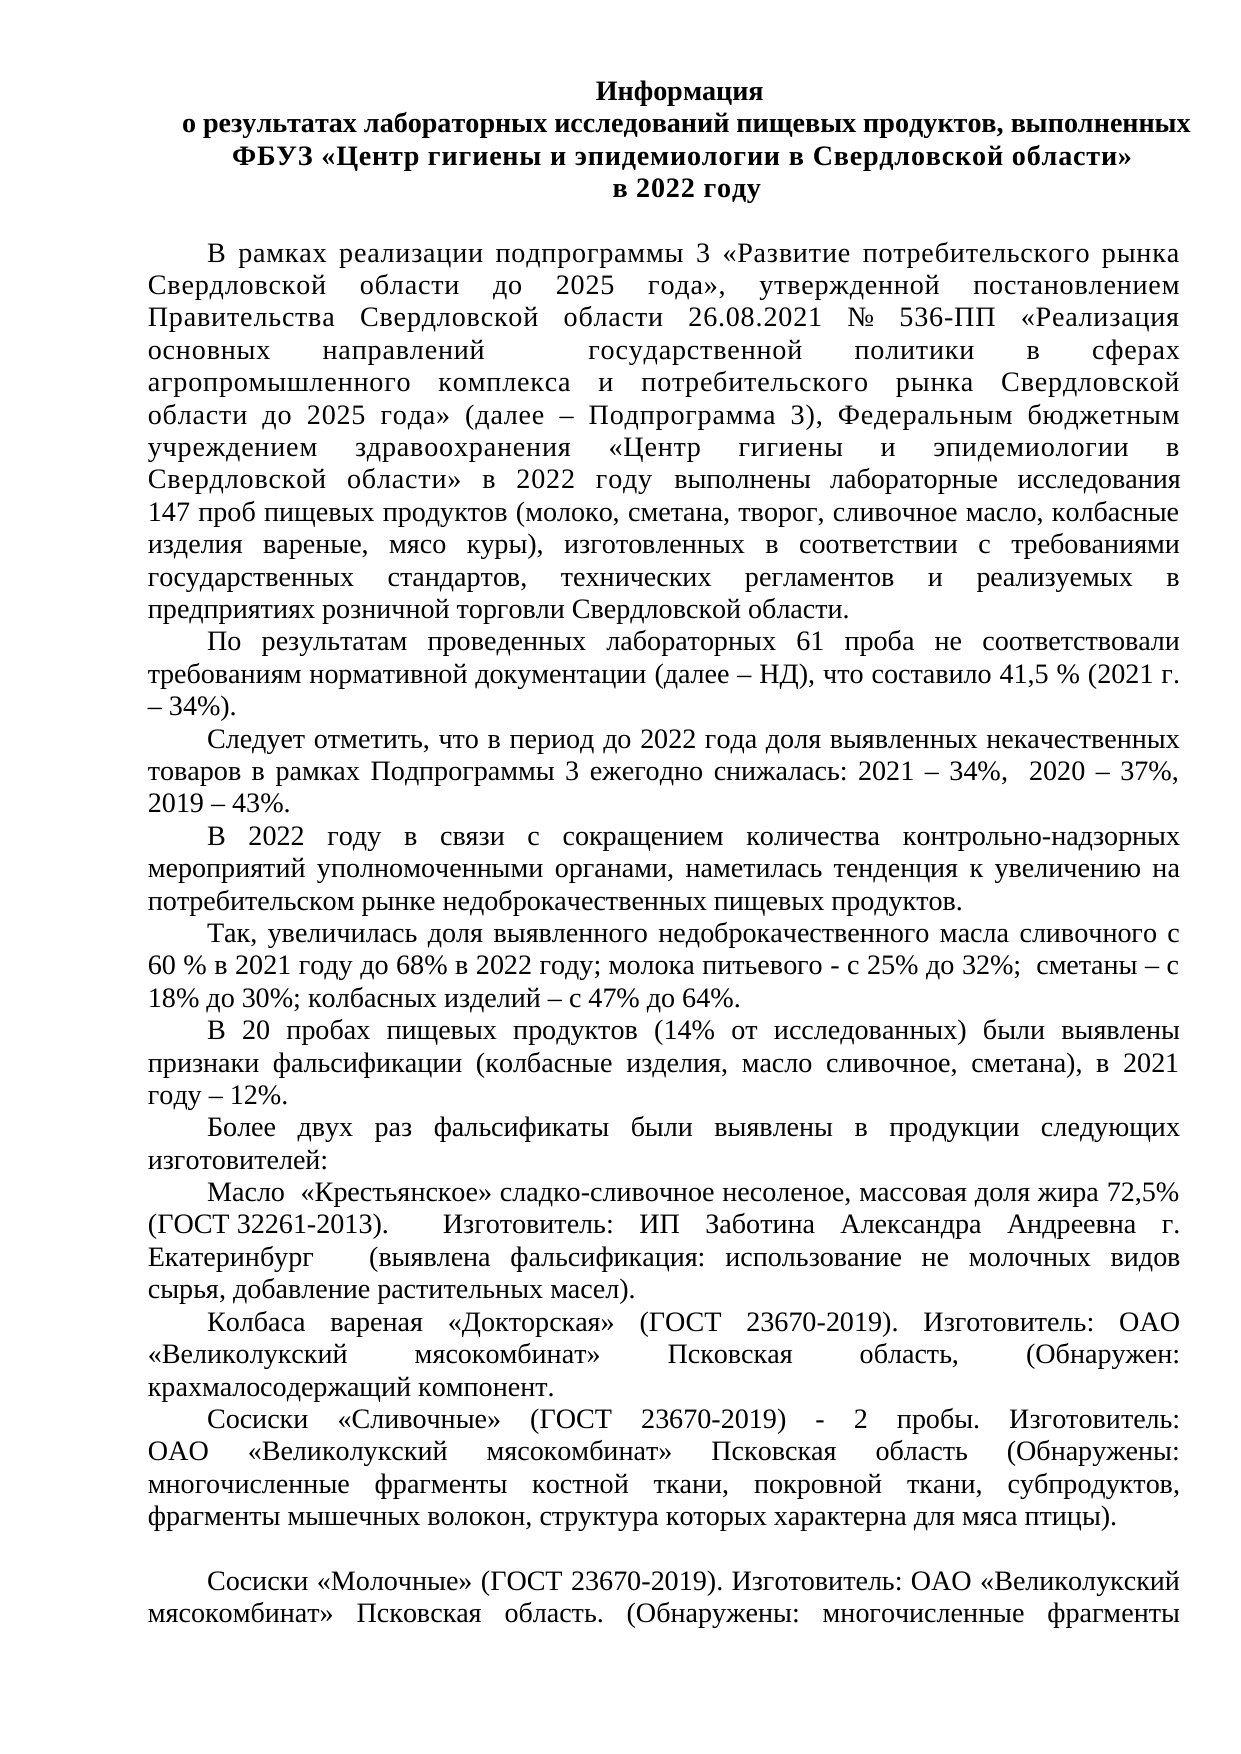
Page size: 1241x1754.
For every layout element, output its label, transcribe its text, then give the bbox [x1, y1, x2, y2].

text Информация [177, 74, 1196, 106]
text Следует отметить, что в период до 2022 года доля выявленных некачественных товаров в рамках Подпрограммы 3 ежегодно снижалась: 2021 – 34%, 2020 – 37%, 2019 – 43%. [148, 722, 1181, 819]
text Так, увеличилась доля выявленного недоброкачественного масла сливочного с 60 % в 2021 году до 68% в 2022 году; молока питьевого - с 25% до 32%; сметаны – с 18% до 30%; колбасных изделий – с 47% до 64%. [148, 916, 1181, 1013]
text Масло «Крестьянское» сладко-сливочное несоленое, массовая доля жира 72,5% (ГОСТ 32261-2013). Изготовитель: ИП Заботина Александра Андреевна г. Екатеринбург (выявлена фальсификация: использование не молочных видов сырья, добавление растительных масел). [148, 1175, 1181, 1305]
text Сосиски «Сливочные» (ГОСТ 23670-2019) - 2 пробы. Изготовитель: ОАО «Великолукский мясокомбинат» Псковская область (Обнаружены: многочисленные фрагменты костной ткани, покровной ткани, субпродуктов, фрагменты мышечных волокон, структура которых характерна для мяса птицы). [148, 1402, 1181, 1532]
text В 20 пробах пищевых продуктов (14% от исследованных) были выявлены признаки фальсификации (колбасные изделия, масло сливочное, сметана), в 2021 году – 12%. [148, 1013, 1181, 1110]
text По результатам проведенных лабораторных 61 проба не соответствовали требованиям нормативной документации (далее – НД), что составило 41,5 % (2021 г. – 34%). [148, 624, 1181, 722]
text в 2022 году [177, 171, 1196, 203]
text Более двух раз фальсификаты были выявлены в продукции следующих изготовителей: [148, 1110, 1181, 1175]
text Сосиски «Молочные» (ГОСТ 23670-2019). Изготовитель: ОАО «Великолукский мясокомбинат» Псковская область. (Обнаружены: многочисленные фрагменты [148, 1564, 1181, 1629]
text В рамках реализации подпрограммы 3 «Развитие потребительского рынка Свердловской области до 2025 года», утвержденной постановлением Правительства Свердловской области 26.08.2021 № 536-ПП «Реализация основных направлений государственной политики в сферах агропромышленного комплекса и потребительского рынка Свердловской области до 2025 года» (далее – Подпрограмма 3), Федеральным бюджетным учреждением здравоохранения «Центр гигиены и эпидемиологии в Свердловской области» в 2022 году выполнены лабораторные исследования 147 проб пищевых продуктов (молоко, сметана, творог, сливочное масло, колбасные изделия вареные, мясо куры), изготовленных в соответствии с требованиями государственных стандартов, технических регламентов и реализуемых в предприятиях розничной торговли Свердловской области. [148, 236, 1181, 624]
text Колбаса вареная «Докторская» (ГОСТ 23670-2019). Изготовитель: ОАО «Великолукский мясокомбинат» Псковская область, (Обнаружен: крахмалосодержащий компонент. [148, 1305, 1181, 1402]
text В 2022 году в связи с сокращением количества контрольно-надзорных мероприятий уполномоченными органами, наметилась тенденция к увеличению на потребительском рынке недоброкачественных пищевых продуктов. [148, 819, 1181, 916]
text о результатах лабораторных исследований пищевых продуктов, выполненных ФБУЗ «Центр гигиены и эпидемиологии в Свердловской области» [177, 106, 1196, 171]
